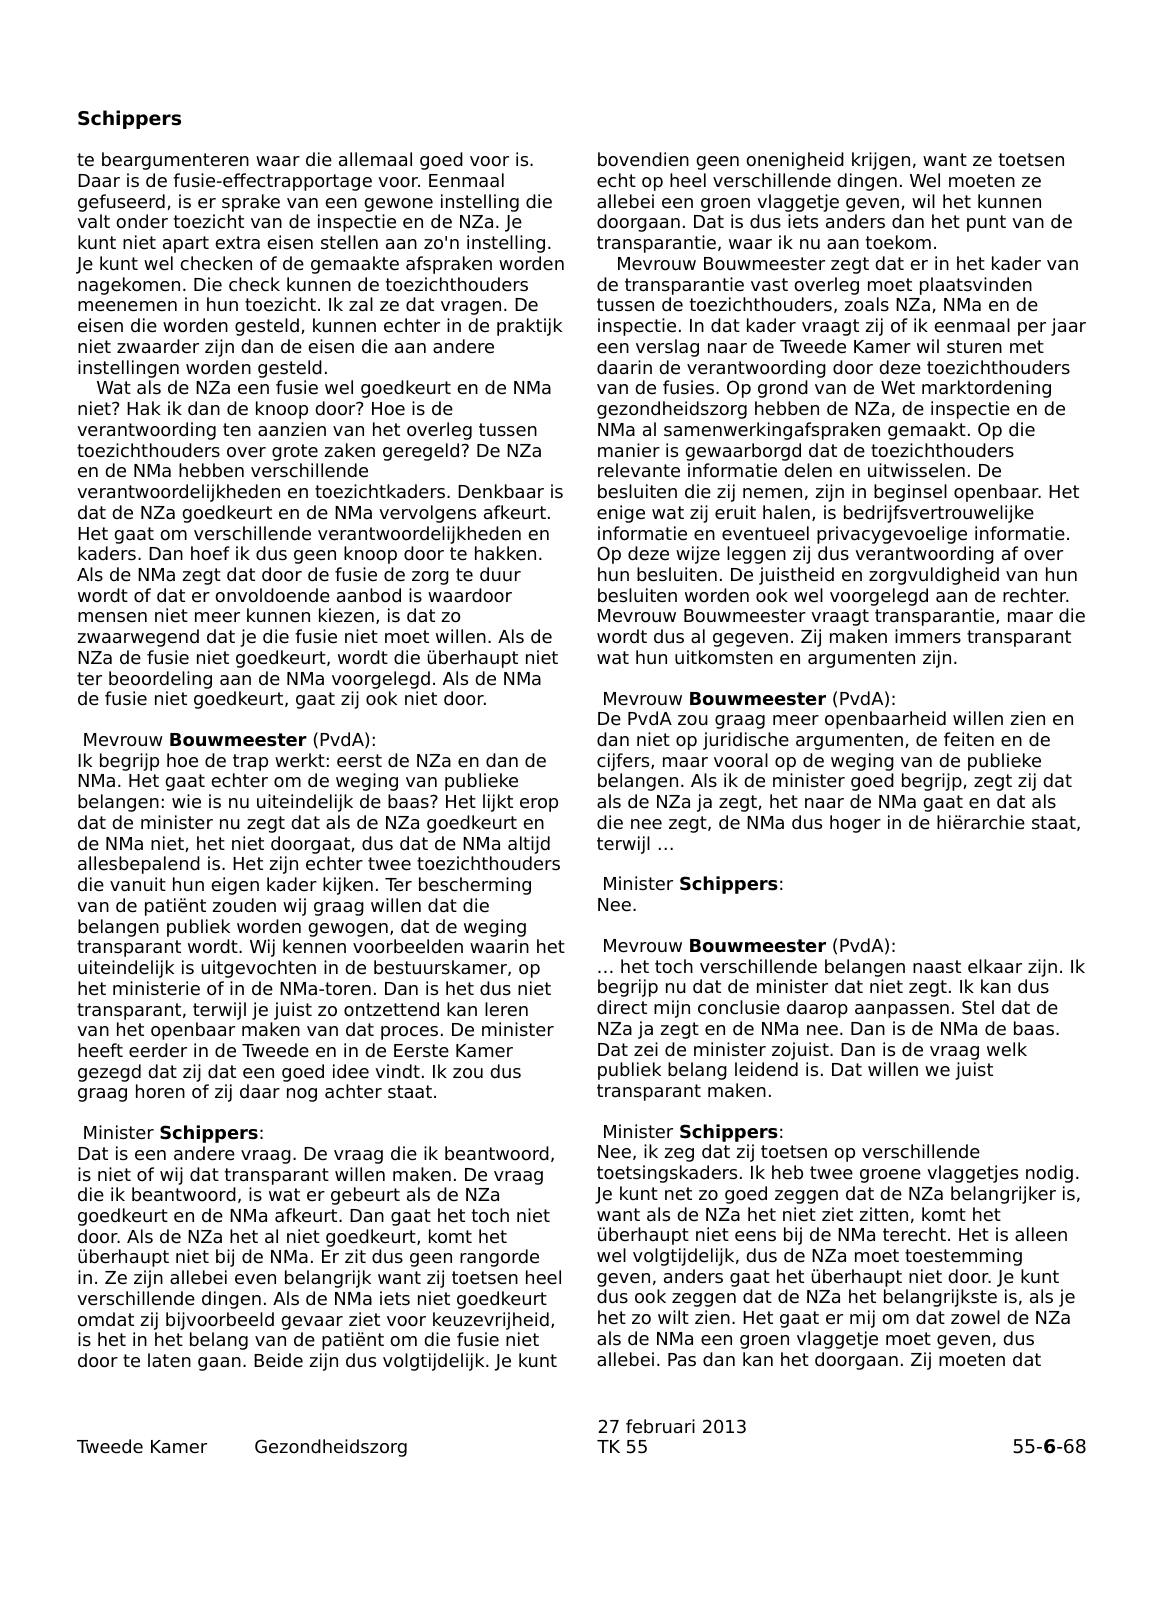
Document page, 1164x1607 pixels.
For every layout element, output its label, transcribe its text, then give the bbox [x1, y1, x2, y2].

text te beargumenteren waar die allemaal goed voor is. Daar is de fusie-effectrapportage voor. Eenmaal gefuseerd, is er sprake van een gewone instelling die valt onder toezicht van de inspectie en de NZa. Je kunt niet apart extra eisen stellen aan zo'n instelling. Je kunt wel checken of de gemaakte afspraken worden nagekomen. Die check kunnen de toezichthouders meenemen in hun toezicht. Ik zal ze dat vragen. De eisen die worden gesteld, kunnen echter in de praktijk niet zwaarder zijn dan de eisen die aan andere instellingen worden gesteld. [77, 150, 567, 378]
text Minister Schippers: [596, 1122, 1087, 1142]
text Ik begrijp hoe de trap werkt: eerst de NZa en dan de NMa. Het gaat echter om de weging van publieke belangen: wie is nu uiteindelijk de baas? Het lijkt erop dat de minister nu zegt dat als de NZa goedkeurt en de NMa niet, het niet doorgaat, dus dat de NMa altijd allesbepalend is. Het zijn echter twee toezichthouders die vanuit hun eigen kader kijken. Ter bescherming van de patiënt zouden wij graag willen dat die belangen publiek worden gewogen, dat de weging transparant wordt. Wij kennen voorbeelden waarin het uiteindelijk is uitgevochten in de bestuurskamer, op het ministerie of in de NMa-toren. Dan is het dus niet transparant, terwijl je juist zo ontzettend kan leren van het openbaar maken van dat proces. De minister heeft eerder in de Tweede en in de Eerste Kamer gezegd dat zij dat een goed idee vindt. Ik zou dus graag horen of zij daar nog achter staat. [77, 751, 567, 1103]
text Wat als de NZa een fusie wel goedkeurt en de NMa niet? Hak ik dan de knoop door? Hoe is de verantwoording ten aanzien van het overleg tussen toezichthouders over grote zaken geregeld? De NZa en de NMa hebben verschillende verantwoordelijkheden en toezichtkaders. Denkbaar is dat de NZa goedkeurt en de NMa vervolgens afkeurt. Het gaat om verschillende verantwoordelijkheden en kaders. Dan hoef ik dus geen knoop door te hakken. Als de NMa zegt dat door de fusie de zorg te duur wordt of dat er onvoldoende aanbod is waardoor mensen niet meer kunnen kiezen, is dat zo zwaarwegend dat je die fusie niet moet willen. Als de NZa de fusie niet goedkeurt, wordt die überhaupt niet ter beoordeling aan de NMa voorgelegd. Als de NMa de fusie niet goedkeurt, gaat zij ook niet door. [77, 378, 567, 710]
text Minister Schippers: [77, 1123, 567, 1144]
text De PvdA zou graag meer openbaarheid willen zien en dan niet op juridische argumenten, de feiten en de cijfers, maar vooral op de weging van de publieke belangen. Als ik de minister goed begrijp, zegt zij dat als de NZa ja zegt, het naar de NMa gaat en dat als die nee zegt, de NMa dus hoger in de hiërarchie staat, terwijl … [596, 709, 1087, 854]
text Mevrouw Bouwmeester (PvdA): [596, 936, 1087, 956]
text Mevrouw Bouwmeester (PvdA): [77, 730, 567, 751]
text Nee, ik zeg dat zij toetsen op verschillende toetsingskaders. Ik heb twee groene vlaggetjes nodig. Je kunt net zo goed zeggen dat de NZa belangrijker is, want als de NZa het niet ziet zitten, komt het überhaupt niet eens bij de NMa terecht. Het is alleen wel volgtijdelijk, dus de NZa moet toestemming geven, anders gaat het überhaupt niet door. Je kunt dus ook zeggen dat de NZa het belangrijkste is, als je het zo wilt zien. Het gaat er mij om dat zowel de NZa als de NMa een groen vlaggetje moet geven, dus allebei. Pas dan kan het doorgaan. Zij moeten dat [596, 1142, 1087, 1370]
text bovendien geen onenigheid krijgen, want ze toetsen echt op heel verschillende dingen. Wel moeten ze allebei een groen vlaggetje geven, wil het kunnen doorgaan. Dat is dus iets anders dan het punt van de transparantie, waar ik nu aan toekom. [596, 150, 1087, 254]
text Mevrouw Bouwmeester (PvdA): [596, 688, 1087, 709]
text … het toch verschillende belangen naast elkaar zijn. Ik begrijp nu dat de minister dat niet zegt. Ik kan dus direct mijn conclusie daarop aanpassen. Stel dat de NZa ja zegt en de NMa nee. Dan is de NMa de baas. Dat zei de minister zojuist. Dan is de vraag welk publiek belang leidend is. Dat willen we juist transparant maken. [596, 956, 1087, 1102]
text Mevrouw Bouwmeester zegt dat er in het kader van de transparantie vast overleg moet plaatsvinden tussen de toezichthouders, zoals NZa, NMa en de inspectie. In dat kader vraagt zij of ik eenmaal per jaar een verslag naar de Tweede Kamer wil sturen met daarin de verantwoording door deze toezichthouders van de fusies. Op grond van de Wet marktordening gezondheidszorg hebben de NZa, de inspectie en de NMa al samenwerkingafspraken gemaakt. Op die manier is gewaarborgd dat de toezichthouders relevante informatie delen en uitwisselen. De besluiten die zij nemen, zijn in beginsel openbaar. Het enige wat zij eruit halen, is bedrijfsvertrouwelijke informatie en eventueel privacygevoelige informatie. Op deze wijze leggen zij dus verantwoording af over hun besluiten. De juistheid en zorgvuldigheid van hun besluiten worden ook wel voorgelegd aan de rechter. Mevrouw Bouwmeester vraagt transparantie, maar die wordt dus al gegeven. Zij maken immers transparant wat hun uitkomsten en argumenten zijn. [596, 254, 1087, 668]
text Nee. [596, 895, 1087, 916]
text Minister Schippers: [596, 874, 1087, 895]
text Dat is een andere vraag. De vraag die ik beantwoord, is niet of wij dat transparant willen maken. De vraag die ik beantwoord, is wat er gebeurt als de NZa goedkeurt en de NMa afkeurt. Dan gaat het toch niet door. Als de NZa het al niet goedkeurt, komt het überhaupt niet bij de NMa. Er zit dus geen rangorde in. Ze zijn allebei even belangrijk want zij toetsen heel verschillende dingen. Als de NMa iets niet goedkeurt omdat zij bijvoorbeeld gevaar ziet voor keuzevrijheid, is het in het belang van de patiënt om die fusie niet door te laten gaan. Beide zijn dus volgtijdelijk. Je kunt [77, 1144, 567, 1372]
